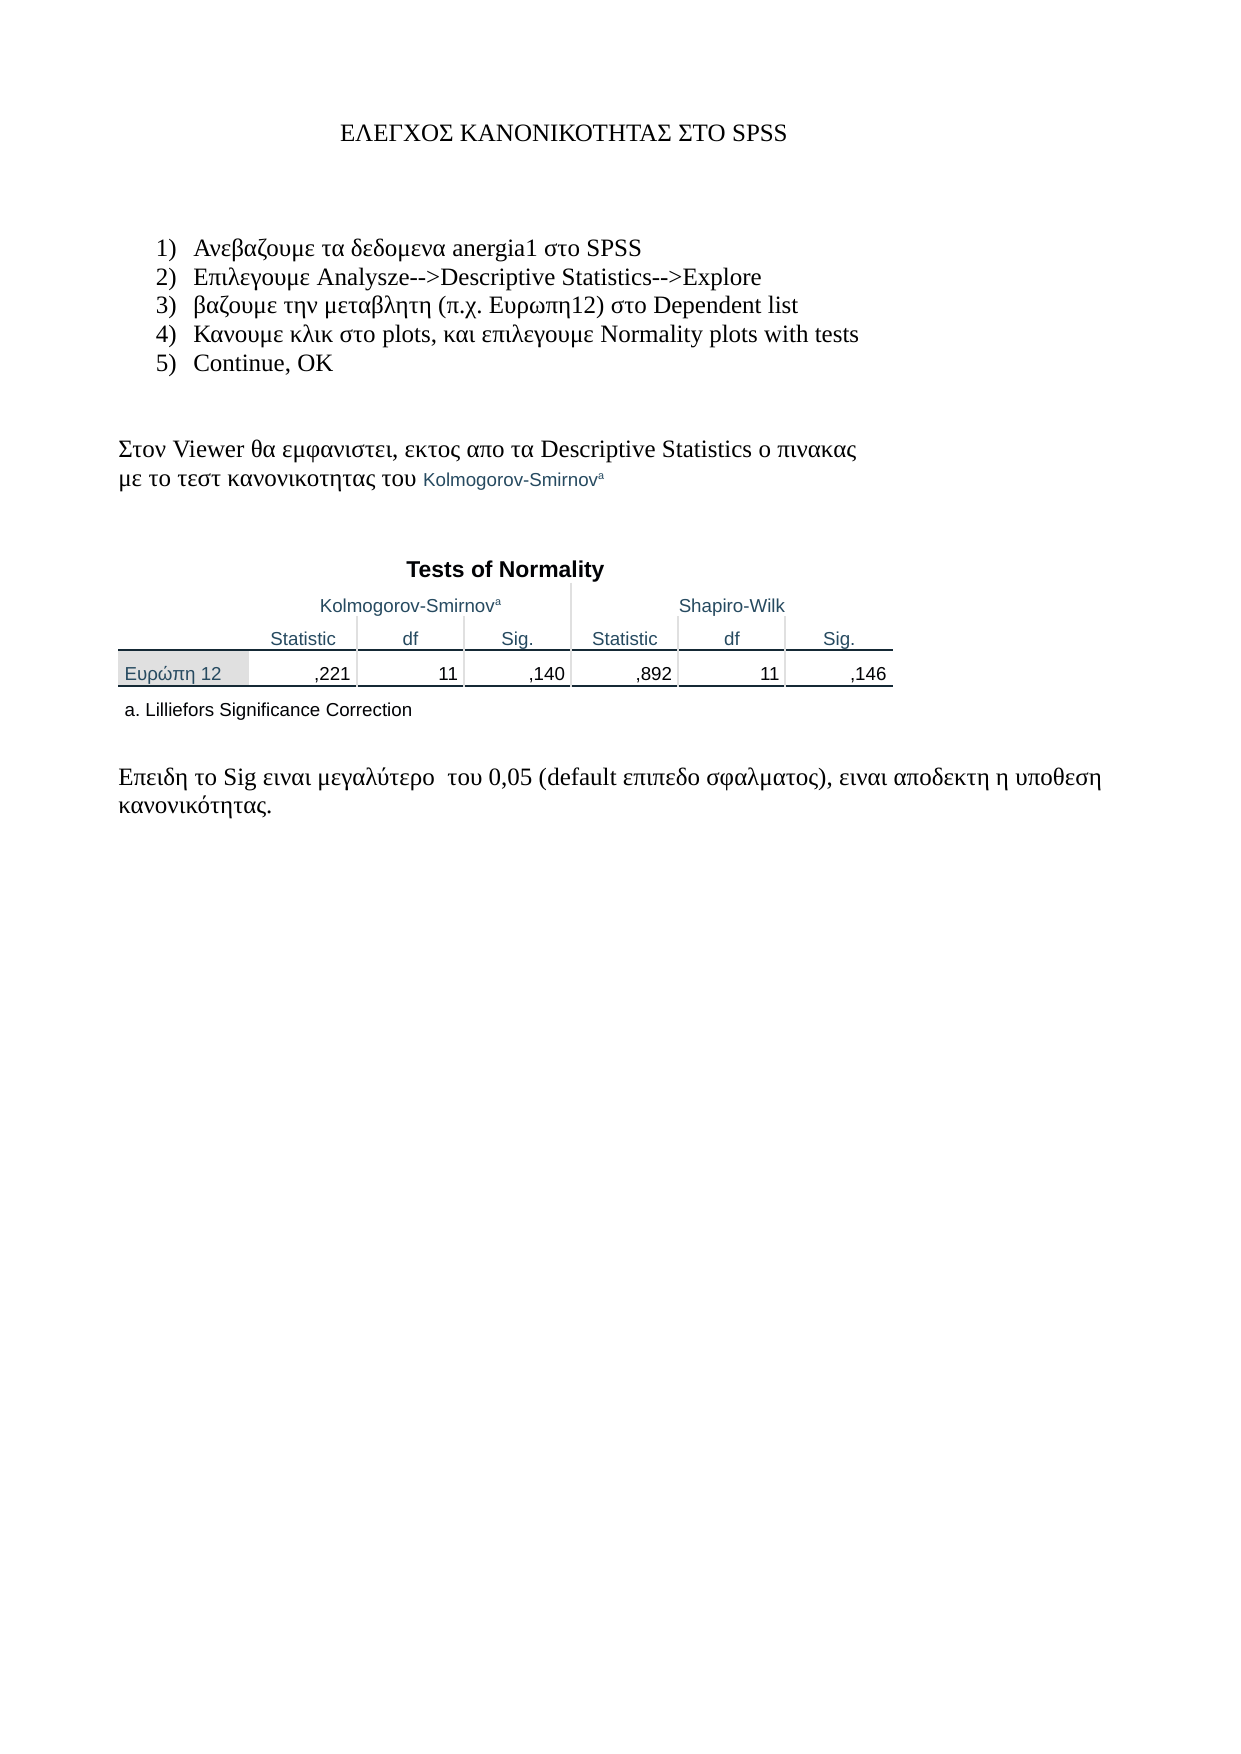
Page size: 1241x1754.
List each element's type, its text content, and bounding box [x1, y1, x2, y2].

table_cell Sig. [786, 616, 892, 649]
table_cell Kolmogorov-Smirnova [249, 583, 570, 616]
table_cell 11 [679, 651, 784, 685]
table_header Tests of Normality [118, 549, 892, 583]
table_cell df [679, 616, 784, 649]
table_cell Statistic [572, 616, 677, 649]
table_cell ,221 [249, 651, 356, 685]
table_cell Statistic [249, 616, 356, 649]
table_cell 11 [358, 651, 463, 685]
list βαζουμε την μεταβλητη (π.χ. Ευρωπη12) στο Dependent list [156, 291, 1122, 319]
table_cell Shapiro-Wilk [572, 583, 892, 616]
table_cell ,140 [465, 651, 570, 685]
text Επειδη το Sig ειναι μεγαλύτερο του 0,05 (default επιπεδο σφαλματος), ειναι αποδεκτη η υποθεση κανονικότητας. [118, 762, 1122, 819]
table_cell [118, 616, 249, 649]
text Στον Viewer θα εμφανιστει, εκτος απο τα Descriptive Statistics ο πινακας [118, 434, 1122, 463]
table_cell ,892 [572, 651, 677, 685]
text με το τεστ κανονικοτητας του Kolmogorov-Smirnova [118, 463, 1122, 492]
table_cell Ευρώπη 12 [118, 651, 249, 685]
list Continue, OK [156, 348, 1122, 377]
table_cell df [358, 616, 463, 649]
list Κανουμε κλικ στο plots, και επιλεγουμε Normality plots with tests [156, 319, 1122, 348]
table_cell a. Lilliefors Significance Correction [118, 687, 892, 720]
table_cell ,146 [786, 651, 892, 685]
table_cell [118, 583, 249, 616]
list Επιλεγουμε Analysze-->Descriptive Statistics-->Explore [156, 262, 1122, 291]
table_cell Sig. [465, 616, 570, 649]
text ΕΛΕΓΧΟΣ ΚΑΝΟΝΙΚΟΤΗΤΑΣ ΣΤΟ SPSS [118, 118, 1122, 147]
list Ανεβαζουμε τα δεδομενα anergia1 στο SPSS [156, 233, 1122, 262]
